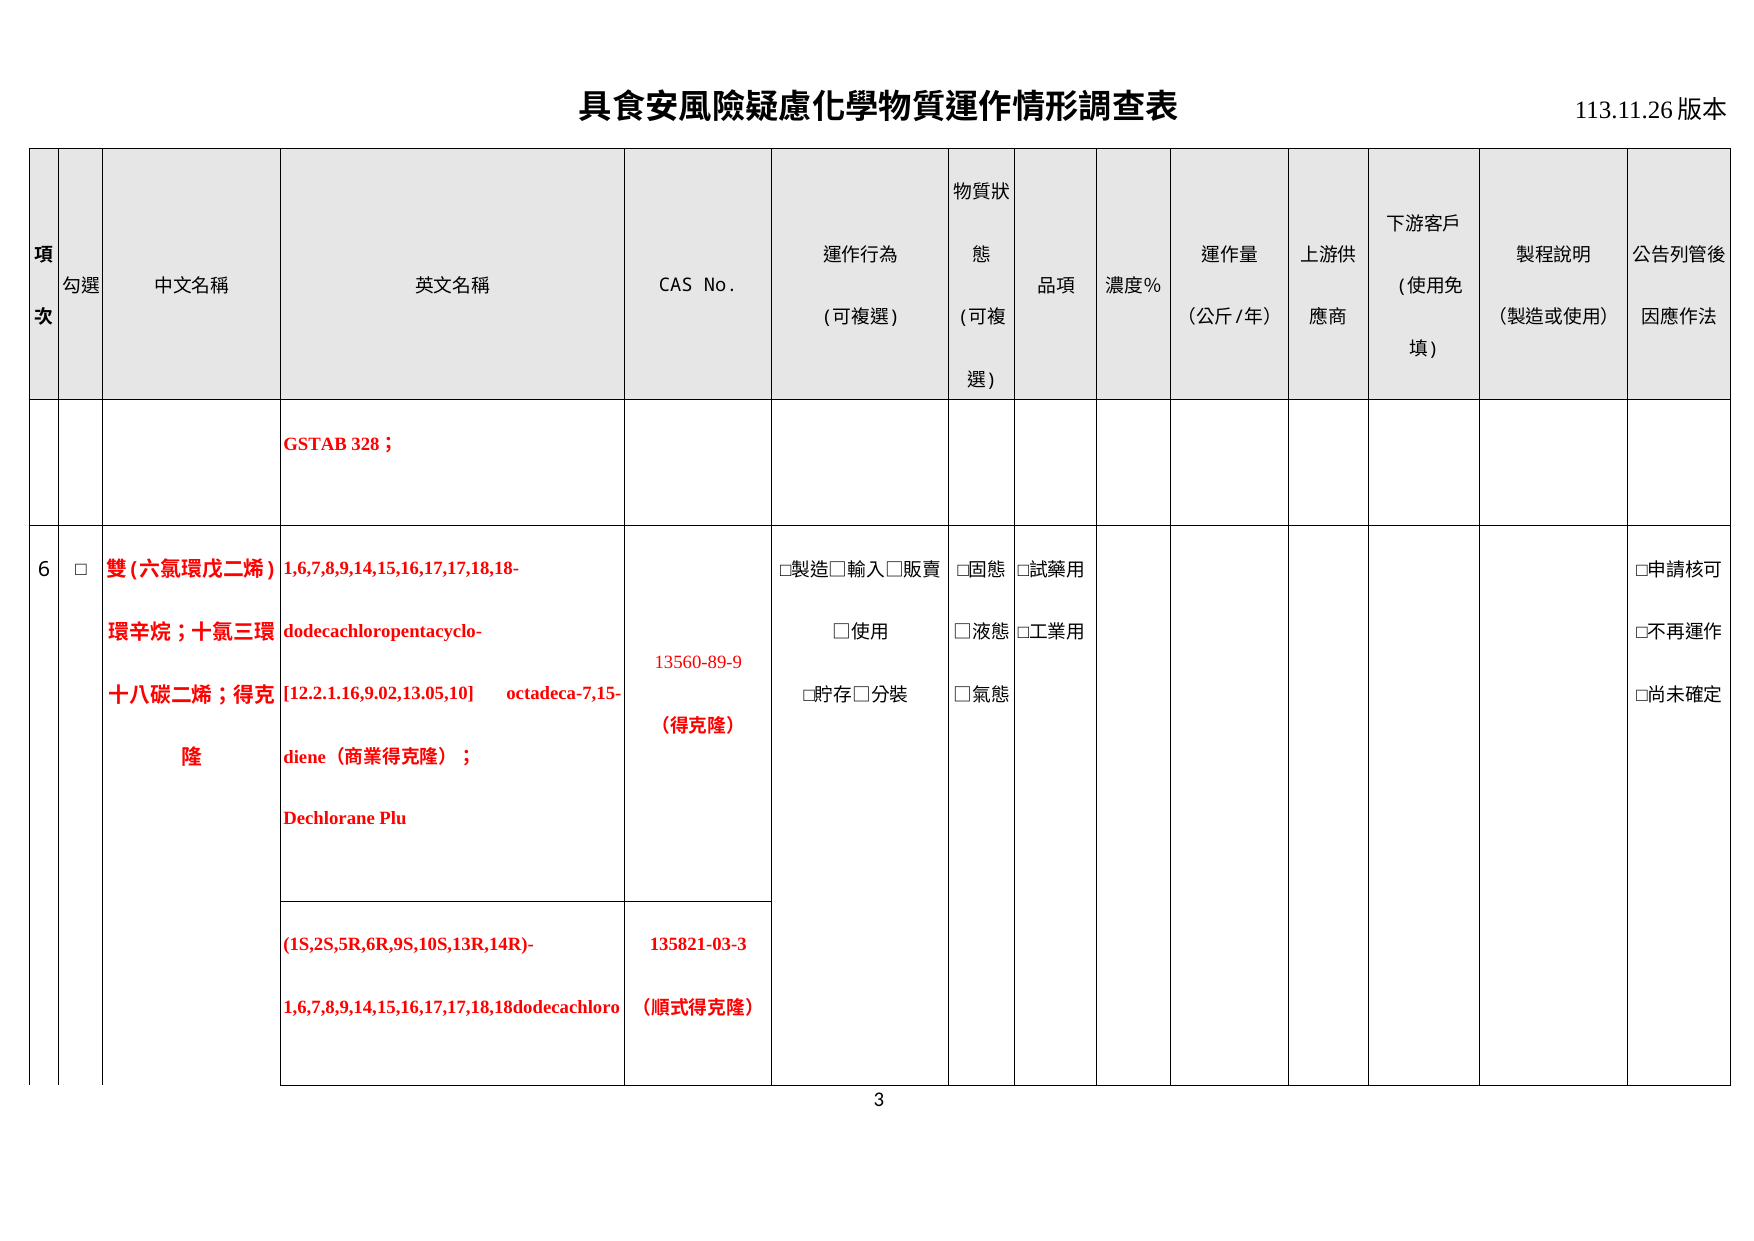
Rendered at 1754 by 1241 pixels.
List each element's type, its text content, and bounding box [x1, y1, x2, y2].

table_cell [1369, 526, 1479, 1084]
table_header 中文名稱 [103, 149, 280, 399]
table_header 公告列管後 因應作法 [1628, 149, 1730, 399]
table_cell 雙(六氯環戊二烯)環辛烷；十氯三環十八碳二烯；得克隆 [103, 526, 280, 1084]
table_header 製程說明 （製造或使用） [1480, 149, 1627, 399]
table_cell [1369, 400, 1479, 525]
table_cell [1480, 526, 1627, 1084]
table_header 運作量 （公斤/年） [1171, 149, 1288, 399]
table_cell 13560-89-9 （得克隆） [625, 526, 771, 901]
table_header CAS No. [625, 149, 771, 399]
table_header 運作行為 (可複選) [772, 149, 948, 399]
table_cell [103, 400, 280, 525]
table_cell □申請核可 □不再運作 □尚未確定 [1628, 526, 1730, 1084]
table_header 英文名稱 [281, 149, 624, 399]
table_cell [1628, 400, 1730, 525]
table_cell GSTAB 328； [281, 400, 624, 525]
table_header 下游客戶 (使用免填) [1369, 149, 1479, 399]
table_cell 135821-03-3 （順式得克隆） [625, 902, 771, 1084]
table_cell [1171, 526, 1288, 1084]
table_cell (1S,2S,5R,6R,9S,10S,13R,14R)-1,6,7,8,9,14,15,16,17,17,18,18dodecachloro [281, 902, 624, 1084]
table_cell [59, 400, 102, 525]
table_header 品項 [1015, 149, 1096, 399]
table_header 勾選 [59, 149, 102, 399]
table_cell 1,6,7,8,9,14,15,16,17,17,18,18-dodecachloropentacyclo-[12.2.1.16,9.02,13.05,10] octadeca-7,15-diene（商業得克隆）； Dechlorane Plu [281, 526, 624, 901]
table_cell [949, 400, 1014, 525]
table_cell [1015, 400, 1096, 525]
table_cell □製造□輸入□販賣□使用 □貯存□分裝 [772, 526, 948, 1084]
table_cell □ [59, 526, 102, 1084]
table_header 上游供應商 [1289, 149, 1368, 399]
table_cell [1171, 400, 1288, 525]
table_header 物質狀態 (可複選) [949, 149, 1014, 399]
table_cell [625, 400, 771, 525]
table_cell 6 [30, 526, 58, 1084]
table_cell [1480, 400, 1627, 525]
table_cell [772, 400, 948, 525]
table_header 項次 [30, 149, 58, 399]
table_cell [30, 400, 58, 525]
table_header 濃度％ [1097, 149, 1170, 399]
table_cell [1097, 400, 1170, 525]
table_cell [1289, 400, 1368, 525]
table_cell [1289, 526, 1368, 1084]
table_cell □試藥用 □工業用 [1015, 526, 1096, 1084]
table_cell □固態 □液態 □氣態 [949, 526, 1014, 1084]
table_cell [1097, 526, 1170, 1084]
